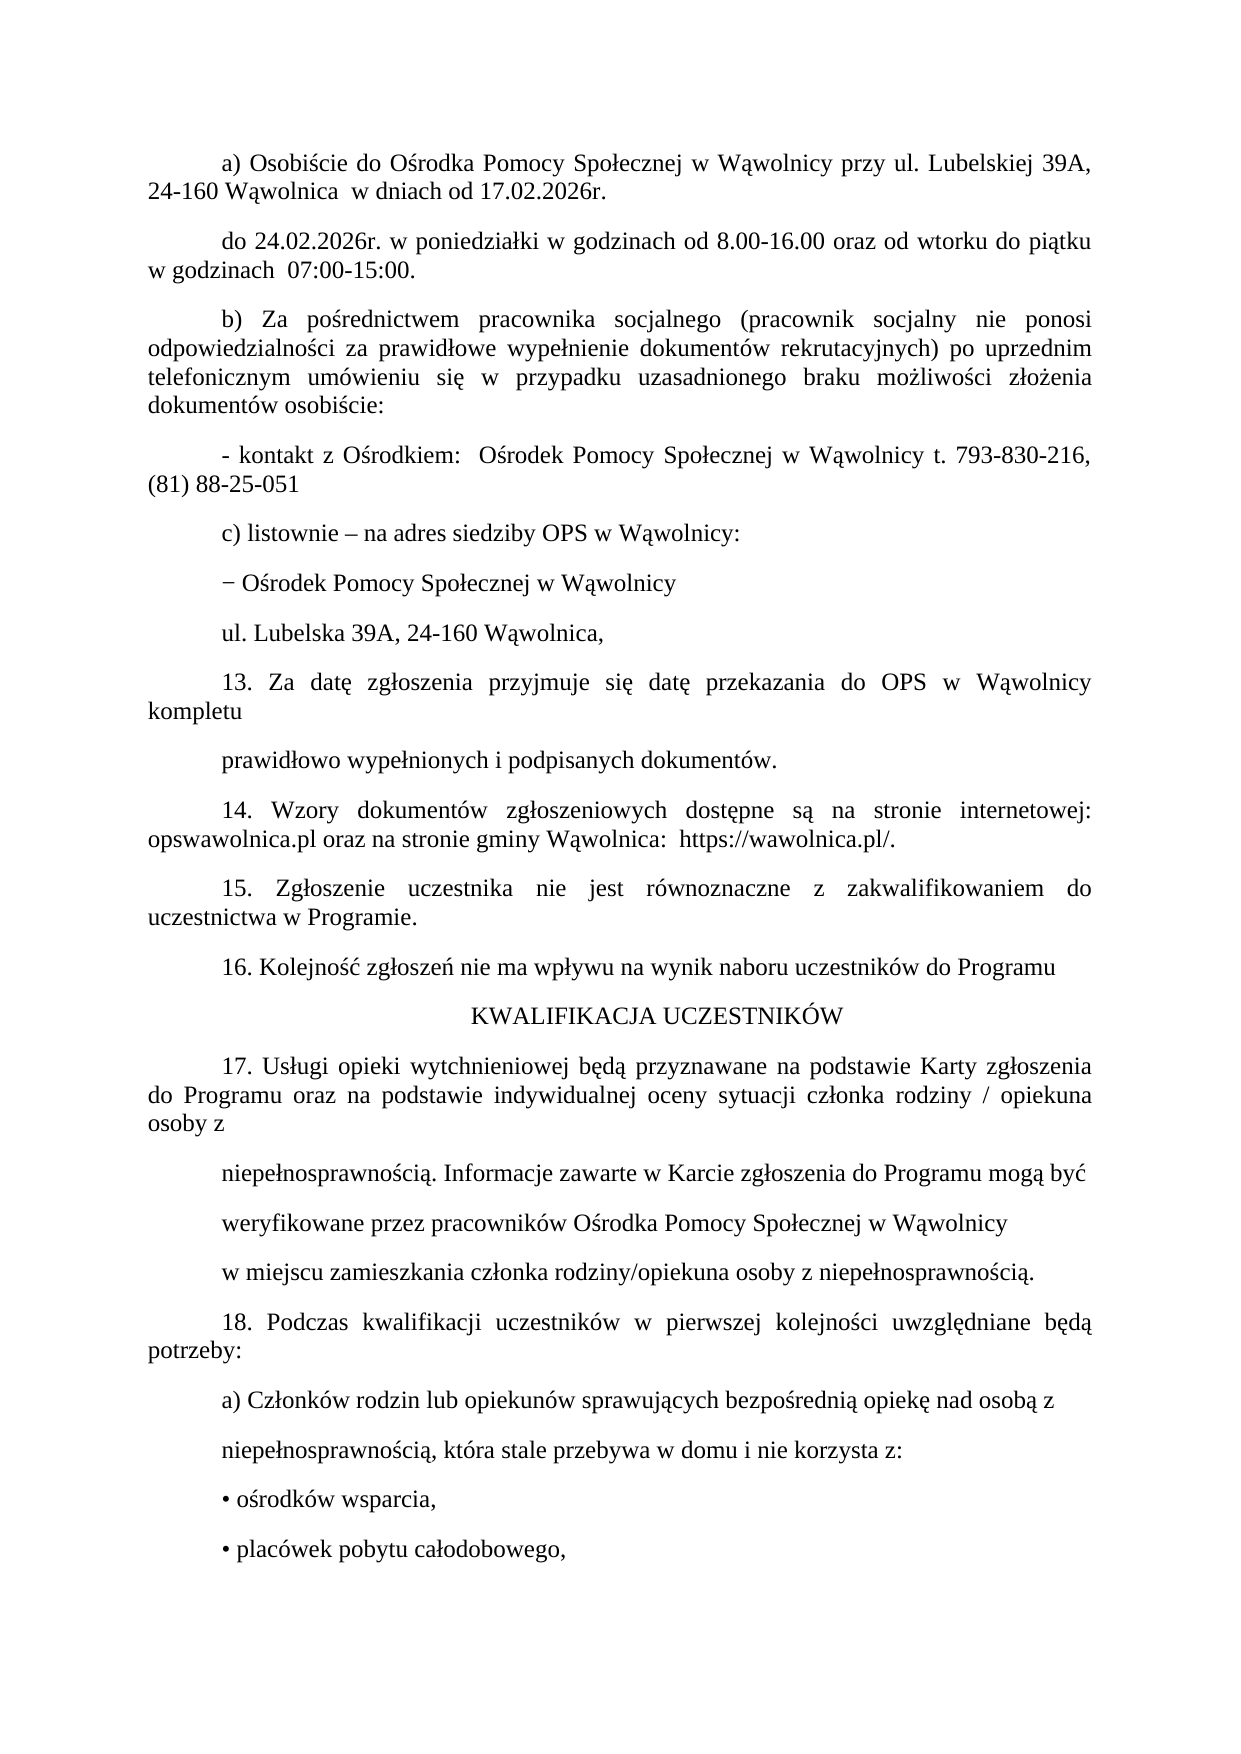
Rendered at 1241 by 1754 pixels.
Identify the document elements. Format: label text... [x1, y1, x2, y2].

text do 24.02.2026r. w poniedziałki w godzinach od 8.00-16.00 oraz od wtorku do piątku w godzinach 07:00-15:00. [148, 226, 1093, 283]
text ul. Lubelska 39A, 24-160 Wąwolnica, [148, 618, 1093, 646]
text b) Za pośrednictwem pracownika socjalnego (pracownik socjalny nie ponosi odpowiedzialności za prawidłowe wypełnienie dokumentów rekrutacyjnych) po uprzednim telefonicznym umówieniu się w przypadku uzasadnionego braku możliwości złożenia dokumentów osobiście: [148, 304, 1093, 419]
text • placówek pobytu całodobowego, [148, 1534, 1093, 1563]
text a) Członków rodzin lub opiekunów sprawujących bezpośrednią opiekę nad osobą z [148, 1385, 1093, 1414]
text niepełnosprawnością. Informacje zawarte w Karcie zgłoszenia do Programu mogą być [148, 1158, 1093, 1187]
text weryfikowane przez pracowników Ośrodka Pomocy Społecznej w Wąwolnicy [148, 1208, 1093, 1236]
text 16. Kolejność zgłoszeń nie ma wpływu na wynik naboru uczestników do Programu [148, 952, 1093, 981]
text 15. Zgłoszenie uczestnika nie jest równoznaczne z zakwalifikowaniem do uczestnictwa w Programie. [148, 873, 1093, 931]
text prawidłowo wypełnionych i podpisanych dokumentów. [148, 746, 1093, 774]
text 17. Usługi opieki wytchnieniowej będą przyznawane na podstawie Karty zgłoszenia do Programu oraz na podstawie indywidualnej oceny sytuacji członka rodziny / opiekuna osoby z [148, 1051, 1093, 1137]
text 18. Podczas kwalifikacji uczestników w pierwszej kolejności uwzględniane będą potrzeby: [148, 1307, 1093, 1364]
text niepełnosprawnością, która stale przebywa w domu i nie korzysta z: [148, 1435, 1093, 1463]
text 14. Wzory dokumentów zgłoszeniowych dostępne są na stronie internetowej: opswawolnica.pl oraz na stronie gminy Wąwolnica: https://wawolnica.pl/. [148, 795, 1093, 853]
text • ośrodków wsparcia, [148, 1484, 1093, 1513]
text 13. Za datę zgłoszenia przyjmuje się datę przekazania do OPS w Wąwolnicy kompletu [148, 667, 1093, 725]
text w miejscu zamieszkania członka rodziny/opiekuna osoby z niepełnosprawnością. [148, 1257, 1093, 1286]
text − Ośrodek Pomocy Społecznej w Wąwolnicy [148, 568, 1093, 597]
text a) Osobiście do Ośrodka Pomocy Społecznej w Wąwolnicy przy ul. Lubelskiej 39A, 24-160 Wąwolnica w dniach od 17.02.2026r. [148, 148, 1093, 205]
text KWALIFIKACJA UCZESTNIKÓW [148, 1001, 1093, 1030]
text - kontakt z Ośrodkiem: Ośrodek Pomocy Społecznej w Wąwolnicy t. 793-830-216, (81) 88-25-051 [148, 440, 1093, 498]
text c) listownie – na adres siedziby OPS w Wąwolnicy: [148, 518, 1093, 547]
